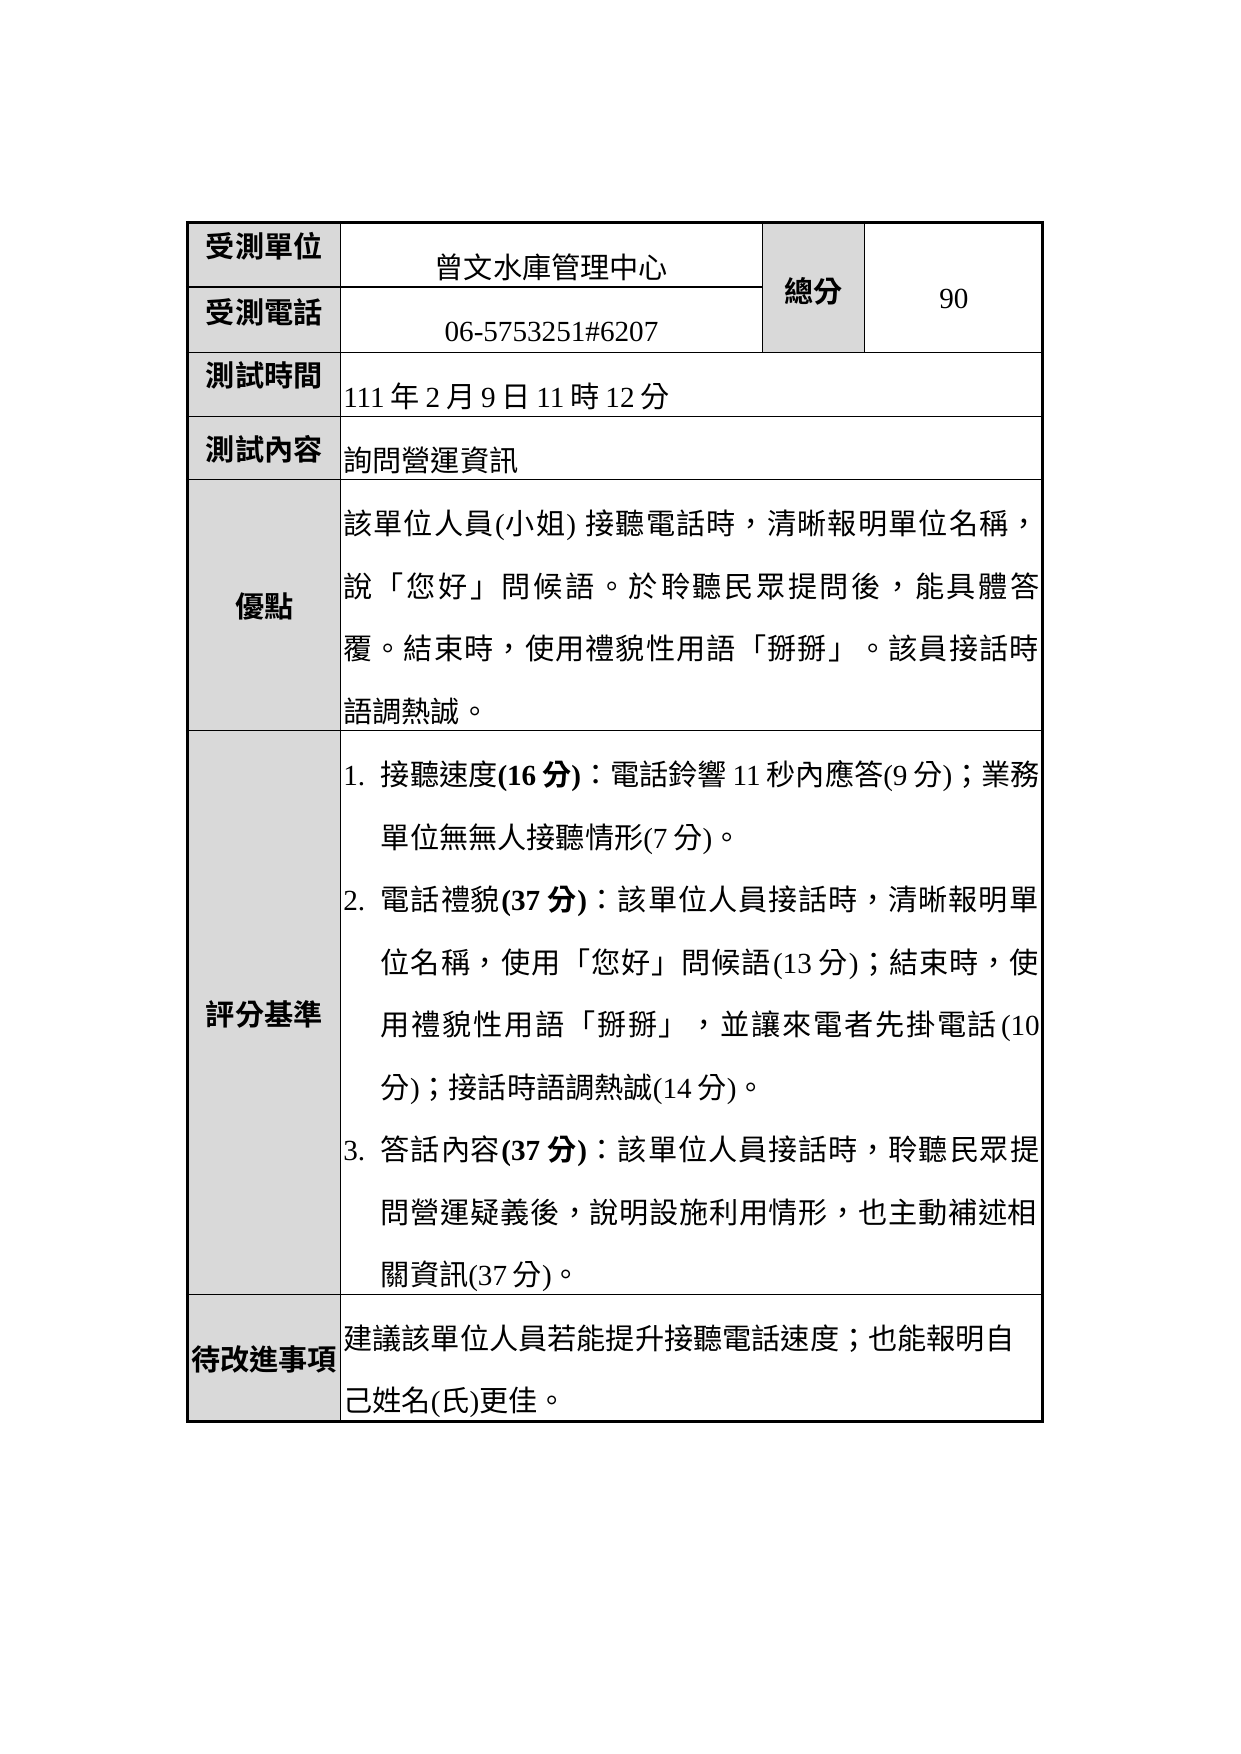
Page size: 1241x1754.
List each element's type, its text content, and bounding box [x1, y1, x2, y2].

table_header 受測單位 [189, 224, 340, 286]
table_header 90 [865, 224, 1041, 352]
table_cell 06-5753251#6207 [341, 288, 762, 352]
table_cell 該單位人員(小姐) 接聽電話時，清晰報明單位名稱，說「您好」問候語。於聆聽民眾提問後，能具體答覆。結束時，使用禮貌性用語「掰掰」。該員接話時語調熱誠。 [341, 480, 1041, 730]
table_cell 評分基準 [189, 731, 340, 1294]
table_cell 待改進事項 [189, 1295, 340, 1420]
table_header 曾文水庫管理中心 [341, 224, 762, 286]
table_cell 受測電話 [189, 288, 340, 352]
table_cell 測試內容 [189, 417, 340, 479]
table_header 總分 [763, 224, 864, 352]
table_cell 111年2月9日11時12分 [341, 353, 1041, 416]
table_cell 詢問營運資訊 [341, 417, 1041, 479]
table_cell 優點 [189, 480, 340, 730]
table_cell 測試時間 [189, 353, 340, 416]
table_cell 接聽速度(16分)：電話鈴響11秒內應答(9分)；業務單位無無人接聽情形(7分)。 電話禮貌(37分)：該單位人員接話時，清晰報明單位名稱，使用「您好」問候語(13分)；結束時，使用禮貌性用語「掰掰」，並讓來電者先掛電話(10分)；接話時語調熱誠(14分)。 答話內容(37分)：該單位人員接話時，聆聽民眾提問營運疑義後，說明設施利用情形，也主動補述相關資訊(37分)。 [341, 731, 1041, 1294]
table_cell 建議該單位人員若能提升接聽電話速度；也能報明自己姓名(氏)更佳。 [341, 1295, 1041, 1420]
